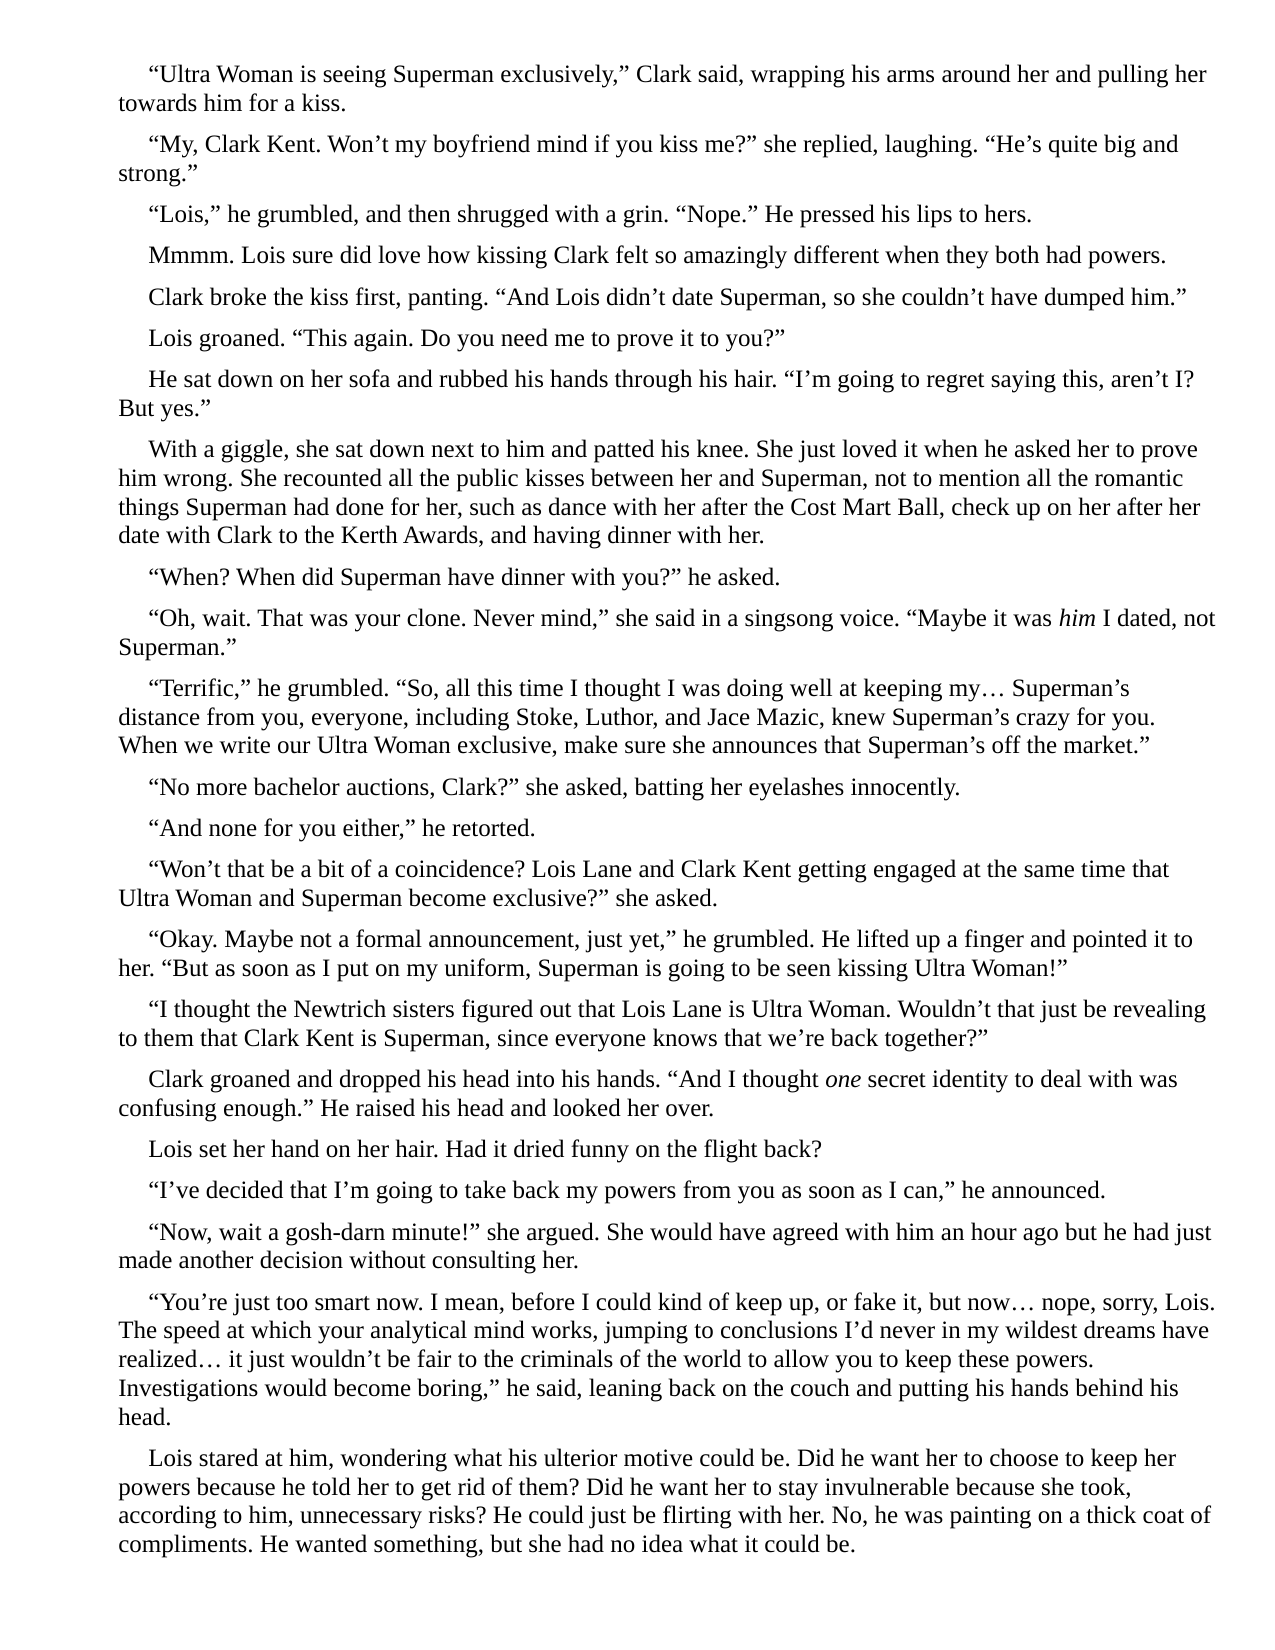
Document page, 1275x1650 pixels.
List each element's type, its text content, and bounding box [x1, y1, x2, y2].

text “Won’t that be a bit of a coincidence? Lois Lane and Clark Kent getting engaged at the same time that Ultra Woman and Superman become exclusive?” she asked. [118, 854, 1216, 912]
text “Now, wait a gosh-darn minute!” she argued. She would have agreed with him an hour ago but he had just made another decision without consulting her. [118, 1217, 1216, 1274]
text “When? When did Superman have dinner with you?” he asked. [118, 562, 1216, 590]
text “My, Clark Kent. Won’t my boyfriend mind if you kiss me?” she replied, laughing. “He’s quite big and strong.” [118, 129, 1216, 187]
text Lois groaned. “This again. Do you need me to prove it to you?” [118, 323, 1216, 352]
text “Lois,” he grumbled, and then shrugged with a grin. “Nope.” He pressed his lips to hers. [118, 199, 1216, 228]
text “Okay. Maybe not a formal announcement, just yet,” he grumbled. He lifted up a finger and pointed it to her. “But as soon as I put on my uniform, Superman is going to be seen kissing Ultra Woman!” [118, 924, 1216, 982]
text Clark broke the kiss first, panting. “And Lois didn’t date Superman, so she couldn’t have dumped him.” [118, 282, 1216, 310]
text Lois set her hand on her hair. Had it dried funny on the flight back? [118, 1134, 1216, 1163]
text “Terrific,” he grumbled. “So, all this time I thought I was doing well at keeping my… Superman’s distance from you, everyone, including Stoke, Luthor, and Jace Mazic, knew Superman’s crazy for you. When we write our Ultra Woman exclusive, make sure she announces that Superman’s off the market.” [118, 673, 1216, 759]
text “Ultra Woman is seeing Superman exclusively,” Clark said, wrapping his arms around her and pulling her towards him for a kiss. [118, 59, 1216, 117]
text “And none for you either,” he retorted. [118, 813, 1216, 842]
text “Oh, wait. That was your clone. Never mind,” she said in a singsong voice. “Maybe it was him I dated, not Superman.” [118, 603, 1216, 660]
text Lois stared at him, wondering what his ulterior motive could be. Did he want her to choose to keep her powers because he told her to get rid of them? Did he want her to stay invulnerable because she took, according to him, unnecessary risks? He could just be flirting with her. No, he was painting on a thick coat of compliments. He wanted something, but she had no idea what it could be. [118, 1443, 1216, 1558]
text “You’re just too smart now. I mean, before I could kind of keep up, or fake it, but now… nope, sorry, Lois. The speed at which your analytical mind works, jumping to conclusions I’d never in my wildest dreams have realized… it just wouldn’t be fair to the criminals of the world to allow you to keep these powers. Investigations would become boring,” he said, leaning back on the couch and putting his hands behind his head. [118, 1287, 1216, 1430]
text Clark groaned and dropped his head into his hands. “And I thought one secret identity to deal with was confusing enough.” He raised his head and looked her over. [118, 1064, 1216, 1122]
text “I’ve decided that I’m going to take back my powers from you as soon as I can,” he announced. [118, 1175, 1216, 1204]
text With a giggle, she sat down next to him and patted his knee. She just loved it when he asked her to prove him wrong. She recounted all the public kisses between her and Superman, not to mention all the romantic things Superman had done for her, such as dance with her after the Cost Mart Ball, check up on her after her date with Clark to the Kerth Awards, and having dinner with her. [118, 434, 1216, 549]
text “I thought the Newtrich sisters figured out that Lois Lane is Ultra Woman. Wouldn’t that just be revealing to them that Clark Kent is Superman, since everyone knows that we’re back together?” [118, 994, 1216, 1052]
text “No more bachelor auctions, Clark?” she asked, batting her eyelashes innocently. [118, 772, 1216, 800]
text Mmmm. Lois sure did love how kissing Clark felt so amazingly different when they both had powers. [118, 240, 1216, 269]
text He sat down on her sofa and rubbed his hands through his hair. “I’m going to regret saying this, aren’t I? But yes.” [118, 364, 1216, 422]
